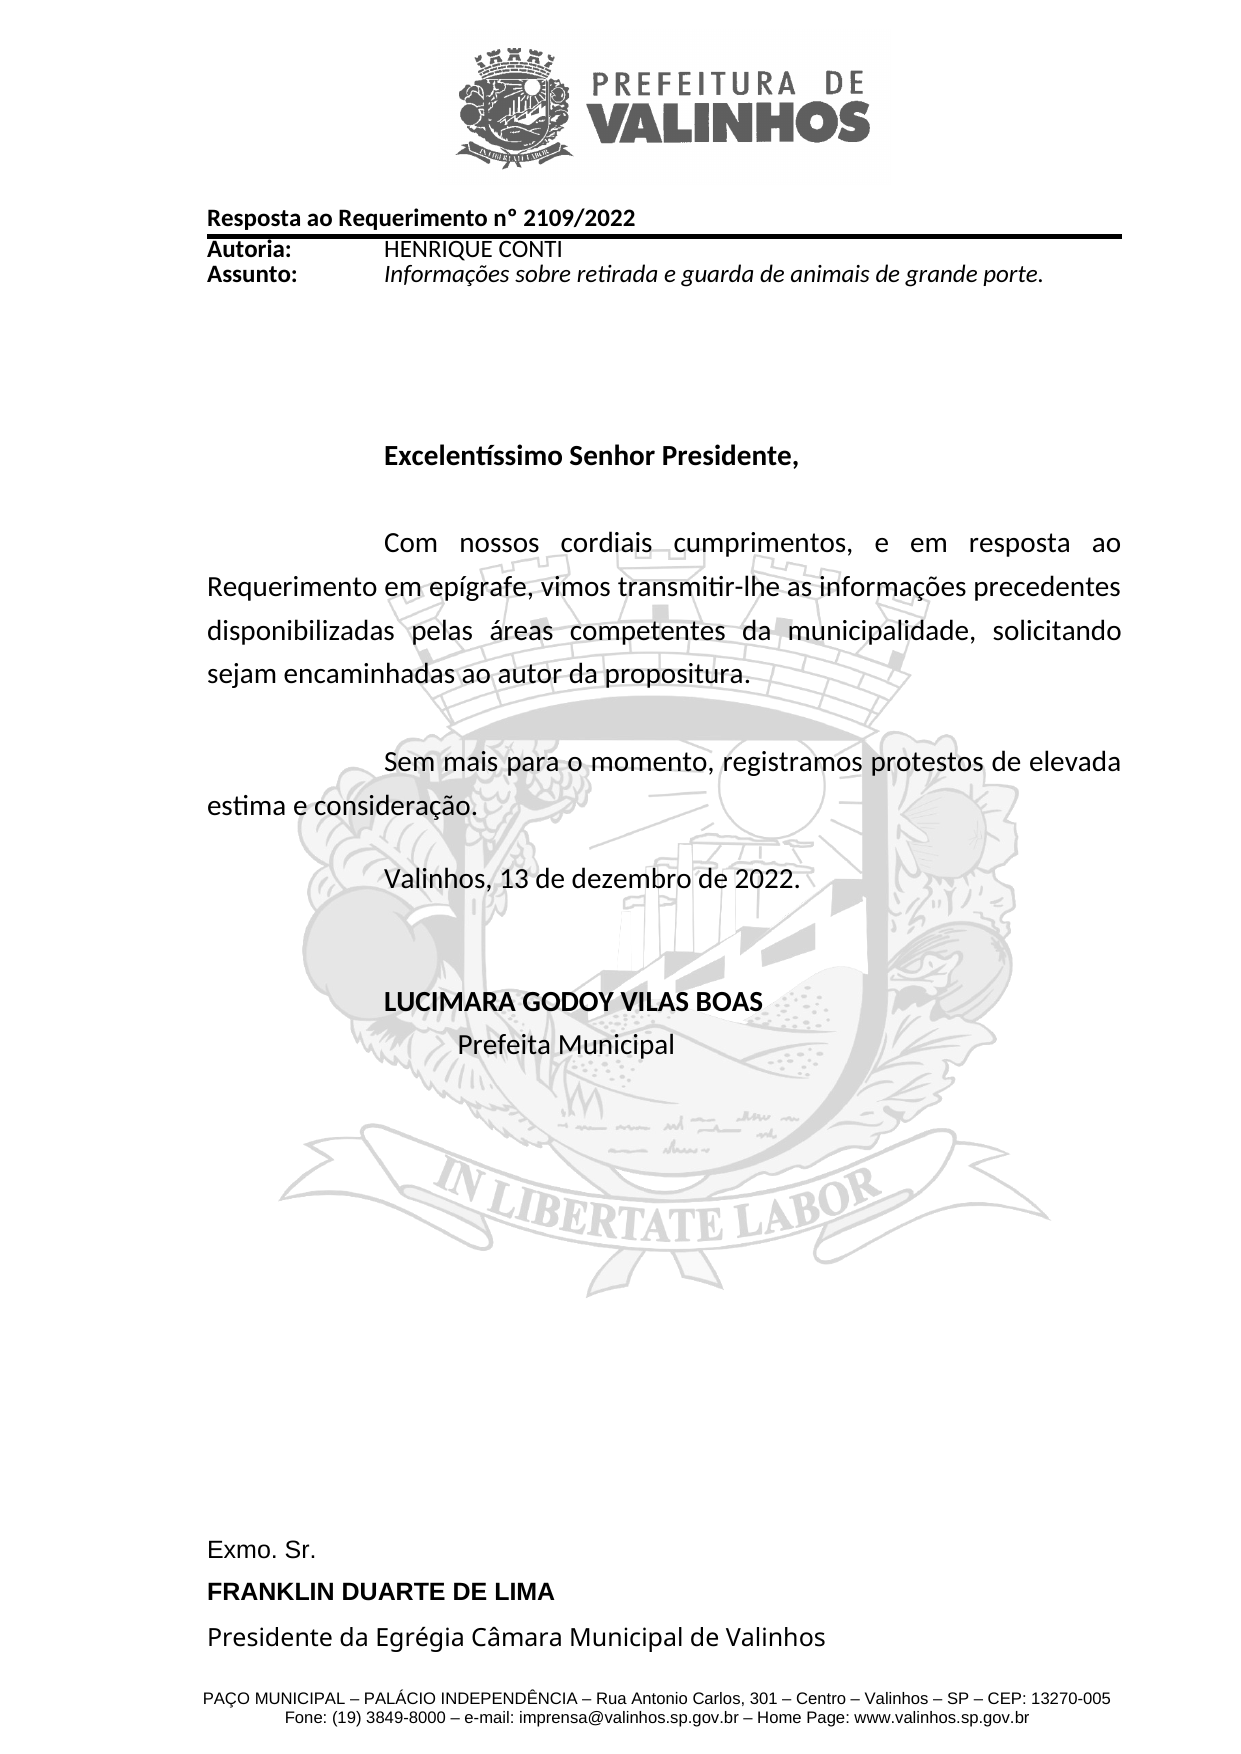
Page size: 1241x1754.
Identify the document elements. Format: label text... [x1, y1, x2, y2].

text Sem mais para o momento, registramos protestos de elevada estima e consideração. [207, 749, 235, 822]
text Excelentíssimo Senhor Presidente, [207, 443, 1122, 472]
text Sem mais para o momento, registramos protestos de elevada estima e consideração. [1094, 749, 1122, 822]
text Valinhos, 13 de dezembro de 2022. [207, 866, 235, 895]
text LUCIMARA GODOY VILAS BOAS [1094, 989, 1122, 1018]
picture [438, 29, 891, 185]
picture [1090, 584, 1094, 594]
text LUCIMARA GODOY VILAS BOAS [207, 989, 235, 1018]
text Prefeita Municipal [1094, 1033, 1122, 1062]
text Valinhos, 13 de dezembro de 2022. [1094, 866, 1122, 895]
picture [235, 506, 1094, 1342]
text Prefeita Municipal [207, 1033, 235, 1062]
